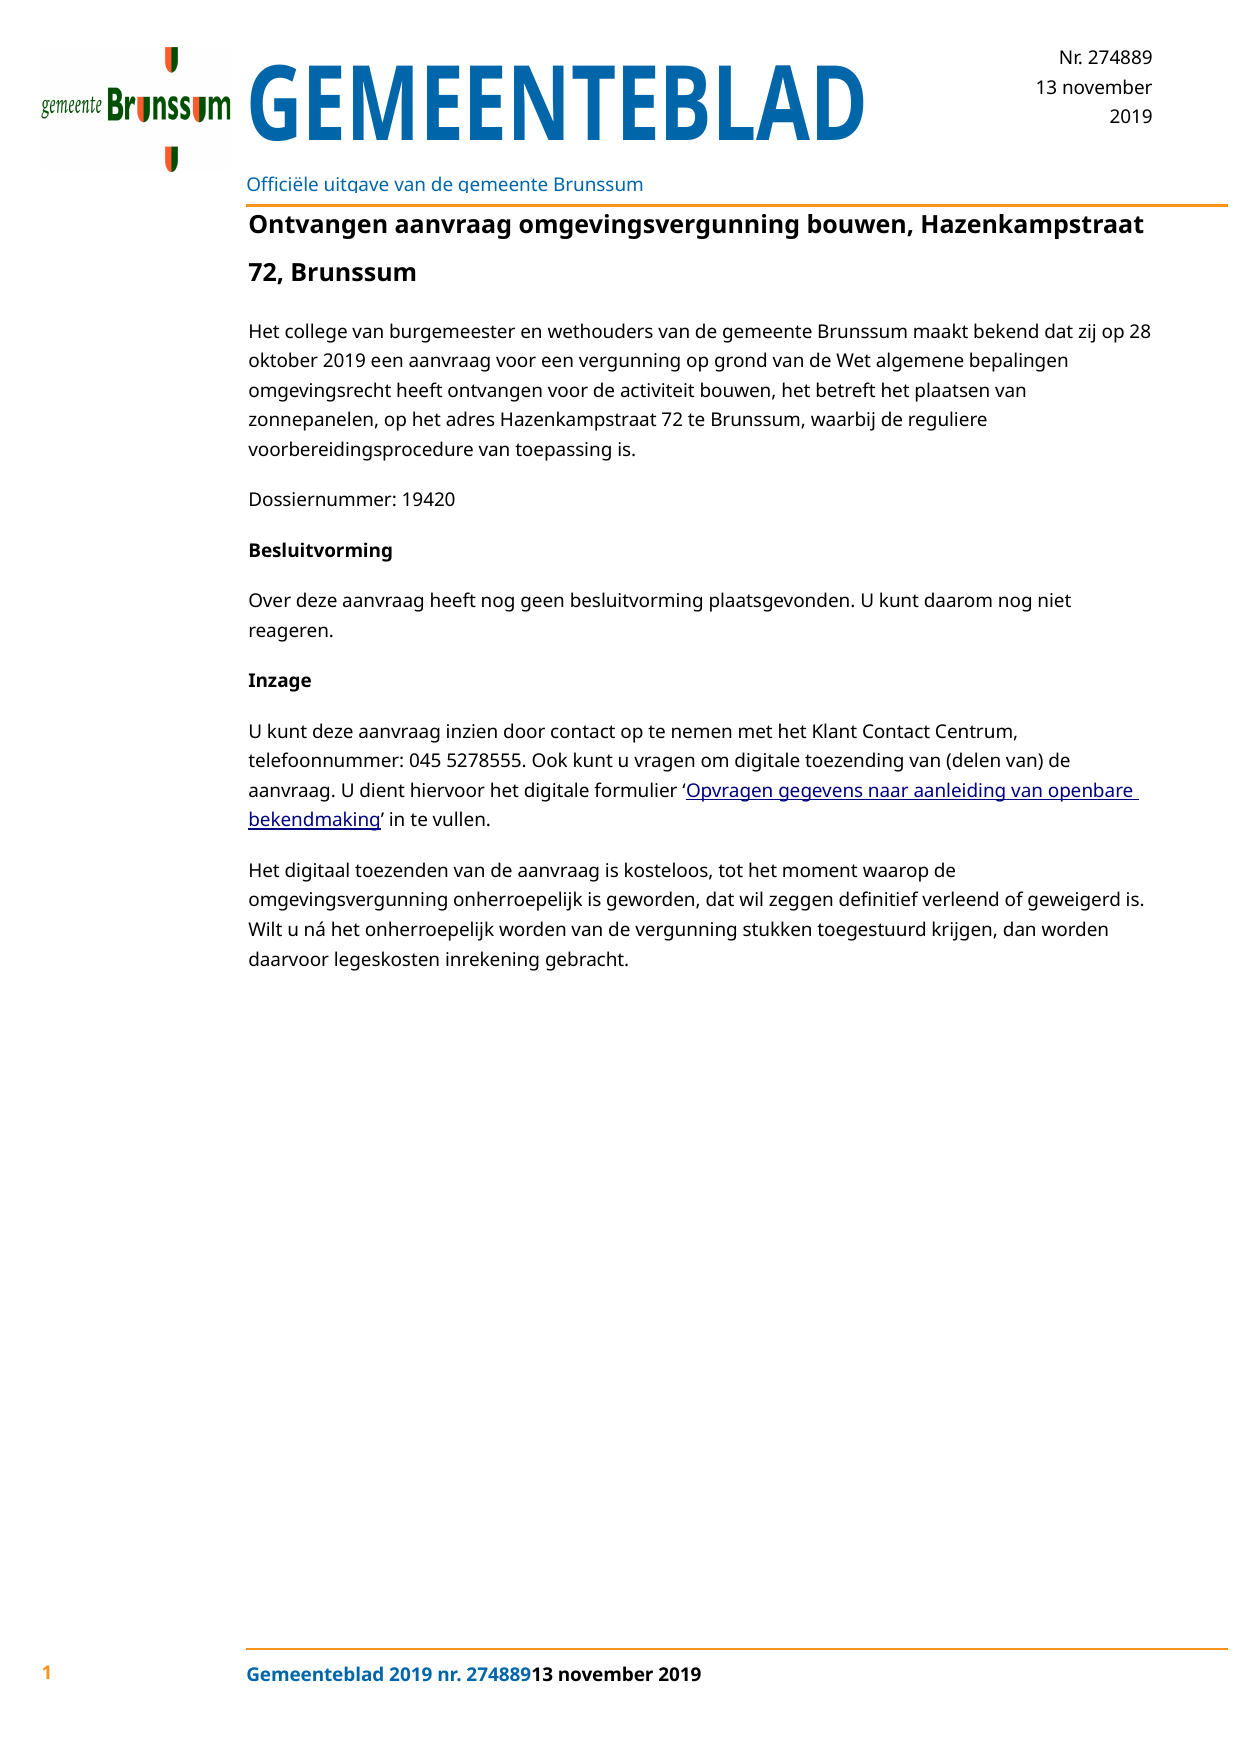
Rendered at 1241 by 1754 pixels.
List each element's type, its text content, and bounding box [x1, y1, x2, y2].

text Over deze aanvraag heeft nog geen besluitvorming plaatsgevonden. U kunt daarom nog niet reageren. [248, 587, 1152, 643]
text Dossiernummer: 19420 [248, 487, 1152, 512]
picture [41, 47, 231, 172]
text Besluitvorming [248, 537, 1152, 563]
text Ontvangen aanvraag omgevingsvergunning bouwen, Hazenkampstraat 72, Brunssum [248, 207, 1152, 288]
text Inzage [248, 667, 1152, 693]
text Het college van burgemeester en wethouders van de gemeente Brunssum maakt bekend dat zij op 28 oktober 2019 een aanvraag voor een vergunning op grond van de Wet algemene bepalingen omgevingsrecht heeft ontvangen voor de activiteit bouwen, het betreft het plaatsen van zonnepanelen, op het adres Hazenkampstraat 72 te Brunssum, waarbij de reguliere voorbereidingsprocedure van toepassing is. [248, 318, 1152, 462]
text U kunt deze aanvraag inzien door contact op te nemen met het Klant Contact Centrum, telefoonnummer: 045 5278555. Ook kunt u vragen om digitale toezending van (delen van) de aanvraag. U dient hiervoor het digitale formulier ‘Opvragen gegevens naar aanleiding van openbare bekendmaking’ in te vullen. [248, 718, 1152, 832]
text Het digitaal toezenden van de aanvraag is kosteloos, tot het moment waarop de omgevingsvergunning onherroepelijk is geworden, dat wil zeggen definitief verleend of geweigerd is. Wilt u ná het onherroepelijk worden van de vergunning stukken toegestuurd krijgen, dan worden daarvoor legeskosten inrekening gebracht. [248, 857, 1152, 972]
